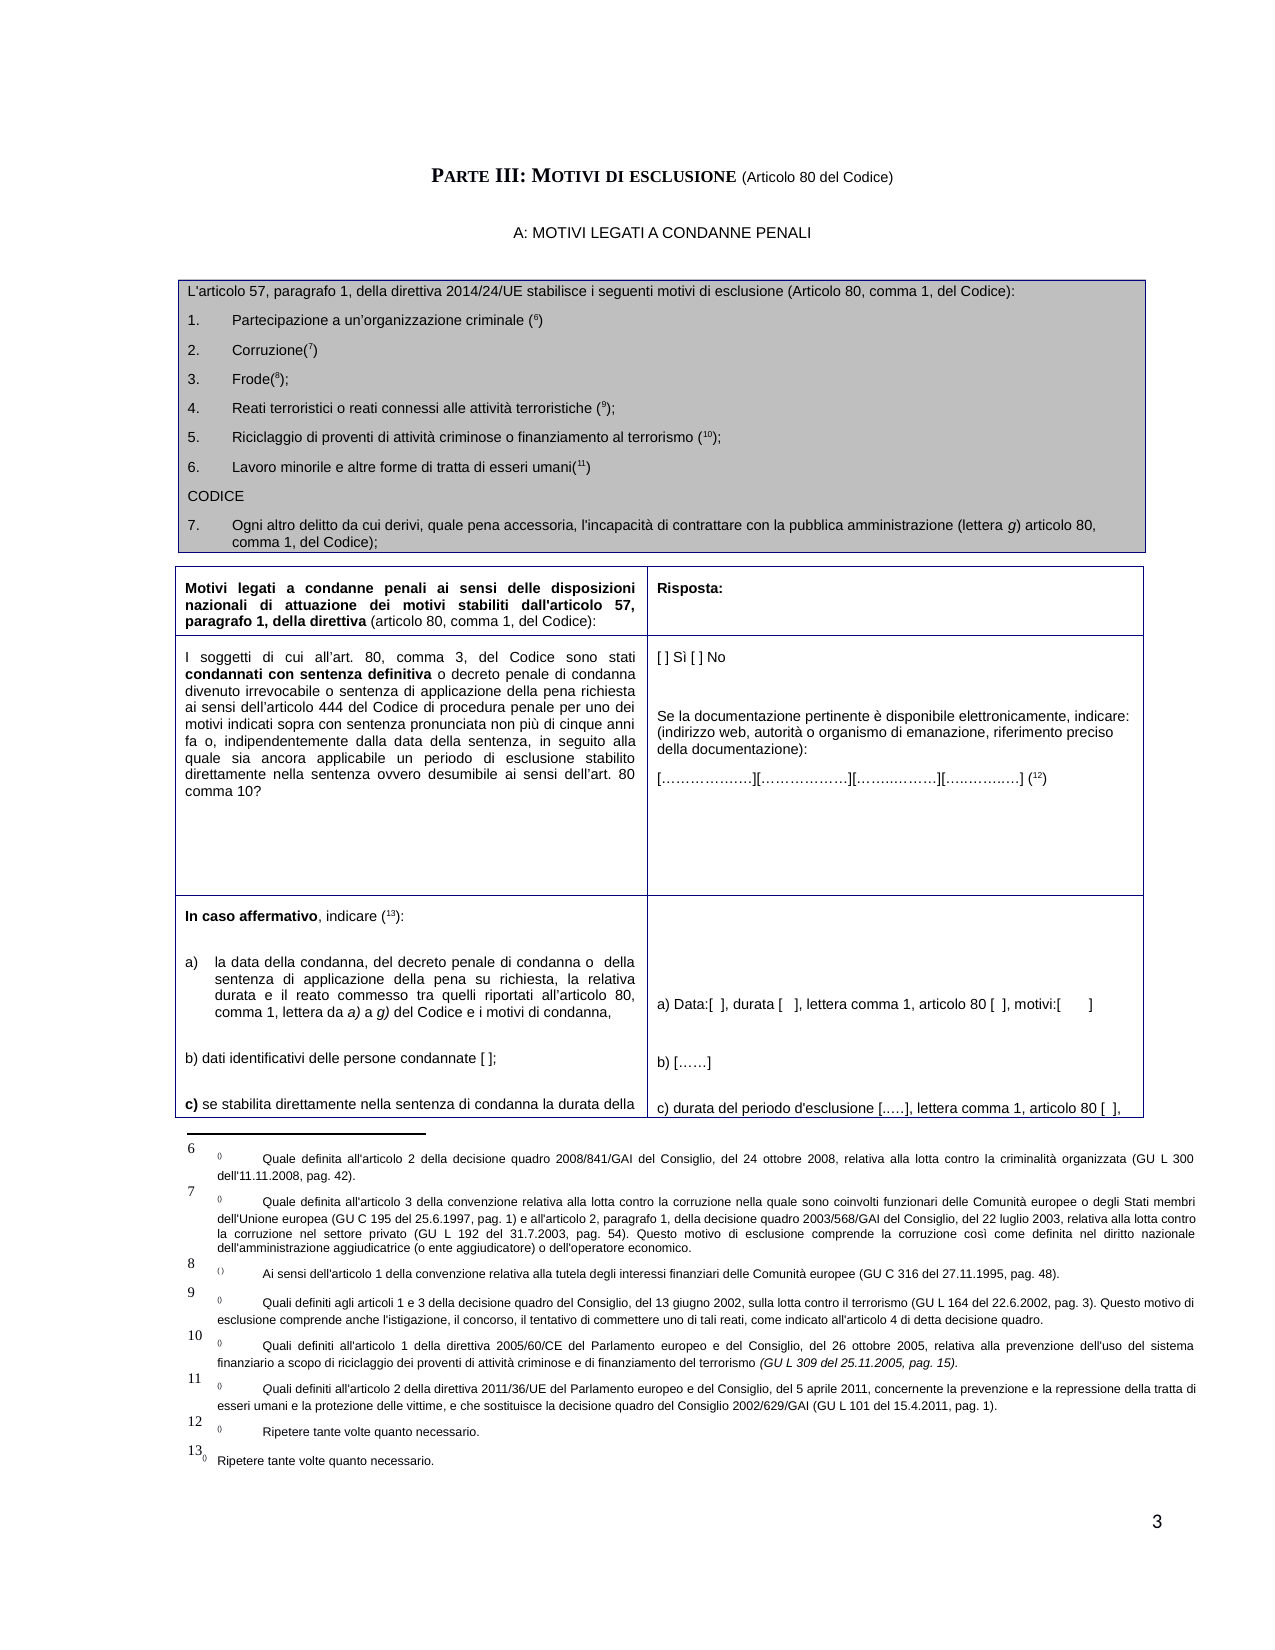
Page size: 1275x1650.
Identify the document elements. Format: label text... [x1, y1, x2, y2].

list Lavoro minorile e altre forme di tratta di esseri umani() [179, 455, 1145, 475]
table_cell I soggetti di cui all’art. 80, comma 3, del Codice sono stati condannati con sentenza definitiva o decreto penale di condanna divenuto irrevocabile o sentenza di applicazione della pena richiesta ai sensi dell’articolo 444 del Codice di procedura penale per uno dei motivi indicati sopra con sentenza pronunciata non più di cinque anni fa o, indipendentemente dalla data della sentenza, in seguito alla quale sia ancora applicabile un periodo di esclusione stabilito direttamente nella sentenza ovvero desumibile ai sensi dell’art. 80 comma 10? [176, 636, 647, 894]
title Parte III: Motivi di esclusione (Articolo 80 del Codice) [187, 162, 1137, 187]
table_cell In caso affermativo, indicare (): la data della condanna, del decreto penale di condanna o della sentenza di applicazione della pena su richiesta, la relativa durata e il reato commesso tra quelli riportati all’articolo 80, comma 1, lettera da a) a g) del Codice e i motivi di condanna, b) dati identificativi delle persone condannate [ ]; c) se stabilita direttamente nella sentenza di condanna la durata della [176, 896, 647, 1117]
text L'articolo 57, paragrafo 1, della direttiva 2014/24/UE stabilisce i seguenti motivi di esclusione (Articolo 80, comma 1, del Codice): [179, 281, 1145, 299]
list Reati terroristici o reati connessi alle attività terroristiche (); [179, 397, 1145, 417]
list () Quali definiti all'articolo 1 della direttiva 2005/60/CE del Parlamento europeo e del Consiglio, del 26 ottobre 2005, relativa alla prevenzione dell'uso del sistema finanziario a scopo di riciclaggio dei proventi di attività criminose e di finanziamento del terrorismo (GU L 309 del 25.11.2005, pag. 15). [187, 1327, 1197, 1370]
list Corruzione() [179, 338, 1145, 358]
title A: Motivi legati a condanne penali [187, 224, 1137, 242]
list () Quali definiti agli articoli 1 e 3 della decisione quadro del Consiglio, del 13 giugno 2002, sulla lotta contro il terrorismo (GU L 164 del 22.6.2002, pag. 3). Questo motivo di esclusione comprende anche l'istigazione, il concorso, il tentativo di commettere uno di tali reati, come indicato all'articolo 4 di detta decisione quadro. [187, 1284, 1197, 1327]
list Frode(); [179, 367, 1145, 387]
list Ogni altro delitto da cui derivi, quale pena accessoria, l'incapacità di contrattare con la pubblica amministrazione (lettera g) articolo 80, comma 1, del Codice); [179, 514, 1145, 552]
table_cell [ ] Sì [ ] No Se la documentazione pertinente è disponibile elettronicamente, indicare: (indirizzo web, autorità o organismo di emanazione, riferimento preciso della documentazione): […………….…][………………][……..………][…..……..…] () [648, 636, 1143, 894]
list Riciclaggio di proventi di attività criminose o finanziamento al terrorismo (); [179, 426, 1145, 446]
list ( ) Ai sensi dell'articolo 1 della convenzione relativa alla tutela degli interessi finanziari delle Comunità europee (GU C 316 del 27.11.1995, pag. 48). [187, 1255, 1197, 1284]
list () Quale definita all'articolo 2 della decisione quadro 2008/841/GAI del Consiglio, del 24 ottobre 2008, relativa alla lotta contro la criminalità organizzata (GU L 300 dell'11.11.2008, pag. 42). [187, 1140, 1197, 1183]
list () Quale definita all'articolo 3 della convenzione relativa alla lotta contro la corruzione nella quale sono coinvolti funzionari delle Comunità europee o degli Stati membri dell'Unione europea (GU C 195 del 25.6.1997, pag. 1) e all'articolo 2, paragrafo 1, della decisione quadro 2003/568/GAI del Consiglio, del 22 luglio 2003, relativa alla lotta contro la corruzione nel settore privato (GU L 192 del 31.7.2003, pag. 54). Questo motivo di esclusione comprende la corruzione così come definita nel diritto nazionale dell'amministrazione aggiudicatrice (o ente aggiudicatore) o dell'operatore economico. [187, 1183, 1197, 1255]
text CODICE [179, 484, 1145, 504]
table_header Risposta: [648, 567, 1143, 635]
list Partecipazione a un’organizzazione criminale () [179, 309, 1145, 329]
list () Quali definiti all'articolo 2 della direttiva 2011/36/UE del Parlamento europeo e del Consiglio, del 5 aprile 2011, concernente la prevenzione e la repressione della tratta di esseri umani e la protezione delle vittime, e che sostituisce la decisione quadro del Consiglio 2002/629/GAI (GU L 101 del 15.4.2011, pag. 1). [187, 1370, 1197, 1413]
table_header Motivi legati a condanne penali ai sensi delle disposizioni nazionali di attuazione dei motivi stabiliti dall'articolo 57, paragrafo 1, della direttiva (articolo 80, comma 1, del Codice): [176, 567, 647, 635]
table_cell a) Data:[ ], durata [ ], lettera comma 1, articolo 80 [ ], motivi:[ ] b) [……] c) durata del periodo d'esclusione [..…], lettera comma 1, articolo 80 [ ], [648, 896, 1143, 1117]
